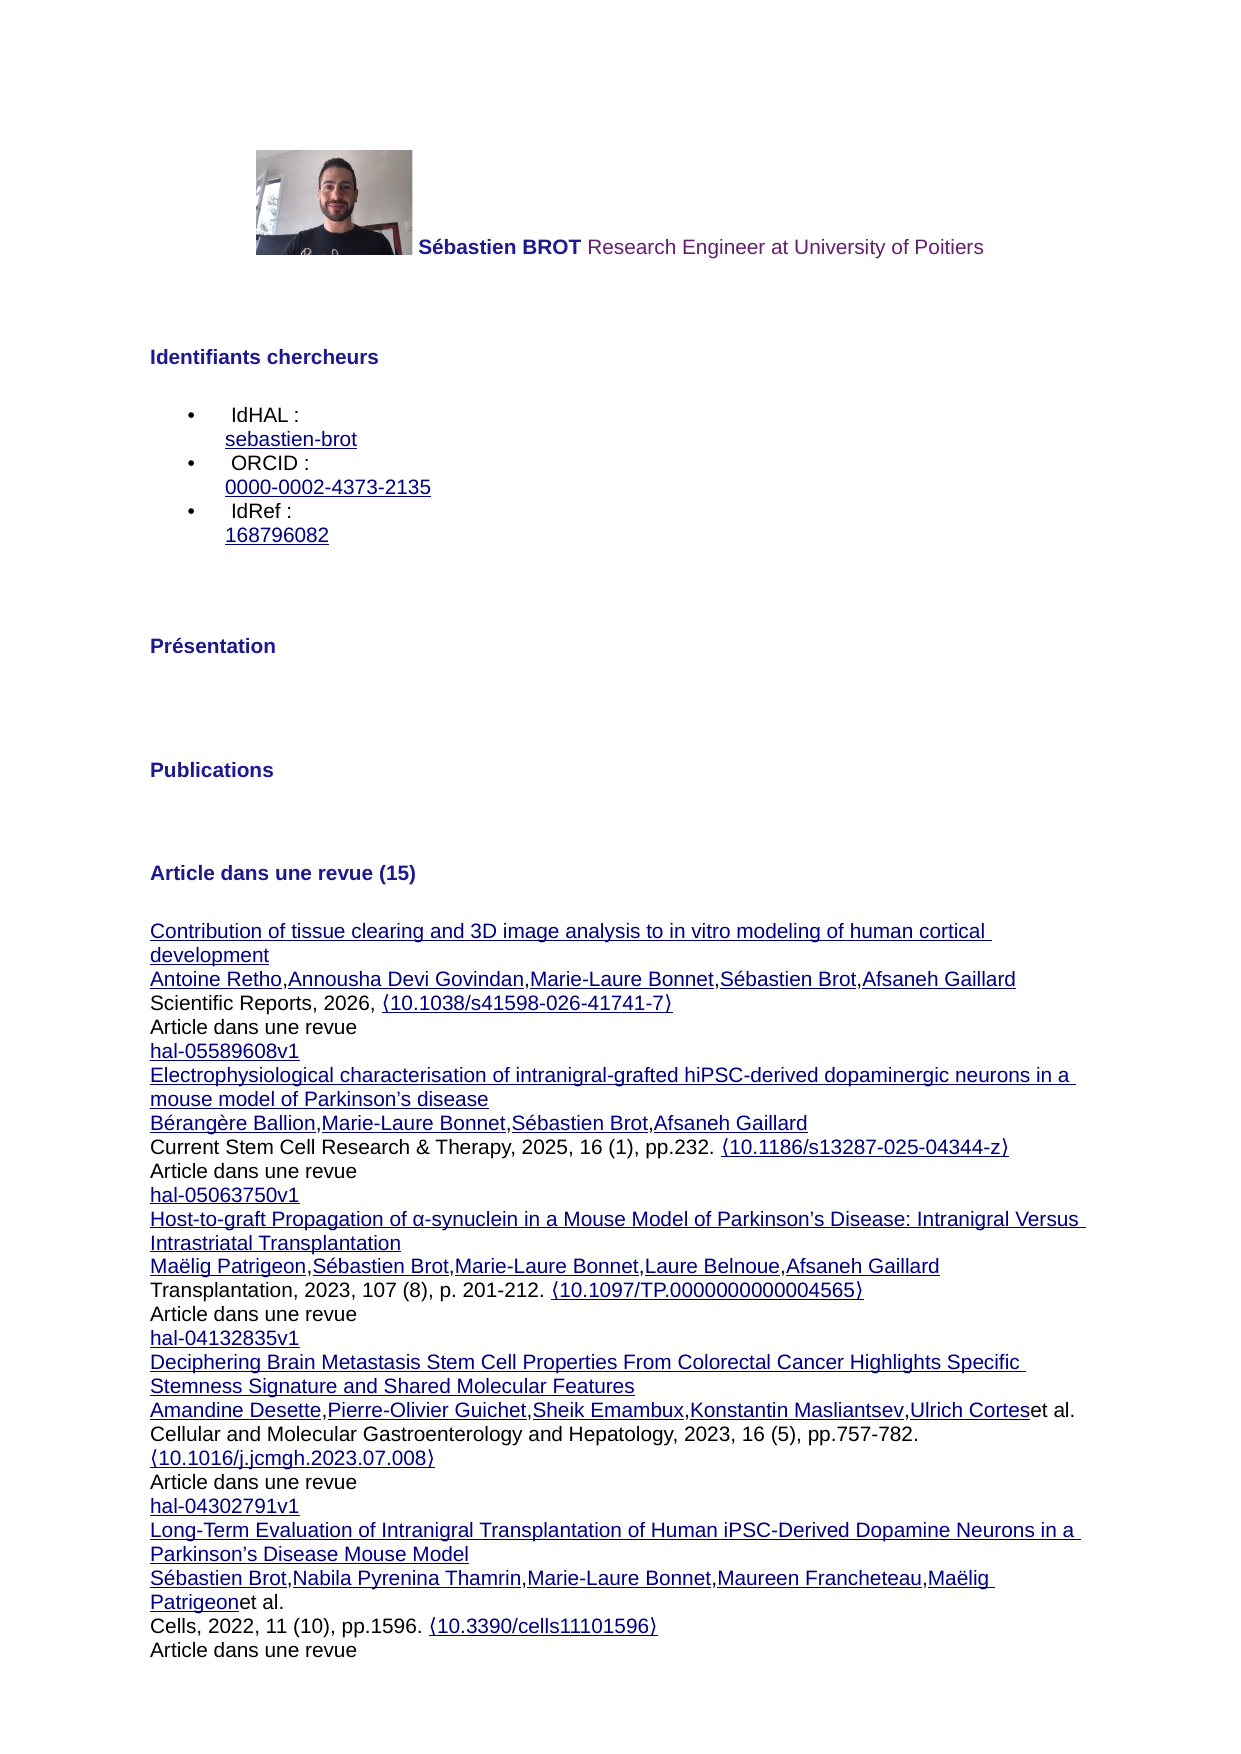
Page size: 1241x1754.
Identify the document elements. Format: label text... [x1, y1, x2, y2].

subtitle Présentation [150, 633, 1090, 657]
subtitle Identifiants chercheurs [150, 345, 1090, 369]
subtitle Sébastien BROT Research Engineer at University of Poitiers [150, 150, 1090, 258]
list 0000-0002-4373-2135 [187, 475, 1090, 499]
table_cell Host-to-graft Propagation of α-synuclein in a Mouse Model of Parkinson’s Disease: Intranigral Versus Intrastriatal Transplantation Maëlig Patrigeon,Sébastien Brot,Marie-Laure Bonnet,Laure Belnoue,Afsaneh Gaillard Transplantation, 2023, 107 (8), p. 201-212. ⟨10.1097/TP.0000000000004565⟩ Article dans une revue hal-04132835v1 [150, 1206, 1090, 1350]
list sebastien-brot [187, 427, 1090, 451]
picture [256, 150, 413, 255]
table_cell Long-Term Evaluation of Intranigral Transplantation of Human iPSC-Derived Dopamine Neurons in a Parkinson’s Disease Mouse Model Sébastien Brot,Nabila Pyrenina Thamrin,Marie-Laure Bonnet,Maureen Francheteau,Maëlig Patrigeonet al. Cells, 2022, 11 (10), pp.1596. ⟨10.3390/cells11101596⟩ Article dans une revue [150, 1518, 1090, 1662]
list 168796082 [187, 523, 1090, 547]
subtitle Publications [150, 757, 1090, 781]
table_cell Deciphering Brain Metastasis Stem Cell Properties From Colorectal Cancer Highlights Specific Stemness Signature and Shared Molecular Features Amandine Desette,Pierre-Olivier Guichet,Sheik Emambux,Konstantin Masliantsev,Ulrich Corteset al. Cellular and Molecular Gastroenterology and Hepatology, 2023, 16 (5), pp.757-782. ⟨10.1016/j.jcmgh.2023.07.008⟩ Article dans une revue hal-04302791v1 [150, 1350, 1090, 1518]
table_header Contribution of tissue clearing and 3D image analysis to in vitro modeling of human cortical development Antoine Retho,Annousha Devi Govindan,Marie-Laure Bonnet,Sébastien Brot,Afsaneh Gaillard Scientific Reports, 2026, ⟨10.1038/s41598-026-41741-7⟩ Article dans une revue hal-05589608v1 [150, 919, 1090, 1063]
list IdHAL : [187, 403, 1090, 427]
list IdRef : [187, 499, 1090, 523]
list ORCID : [187, 451, 1090, 475]
table_cell Electrophysiological characterisation of intranigral-grafted hiPSC-derived dopaminergic neurons in a mouse model of Parkinson’s disease Bérangère Ballion,Marie-Laure Bonnet,Sébastien Brot,Afsaneh Gaillard Current Stem Cell Research & Therapy, 2025, 16 (1), pp.232. ⟨10.1186/s13287-025-04344-z⟩ Article dans une revue hal-05063750v1 [150, 1063, 1090, 1206]
subtitle Article dans une revue (15) [150, 861, 1090, 884]
